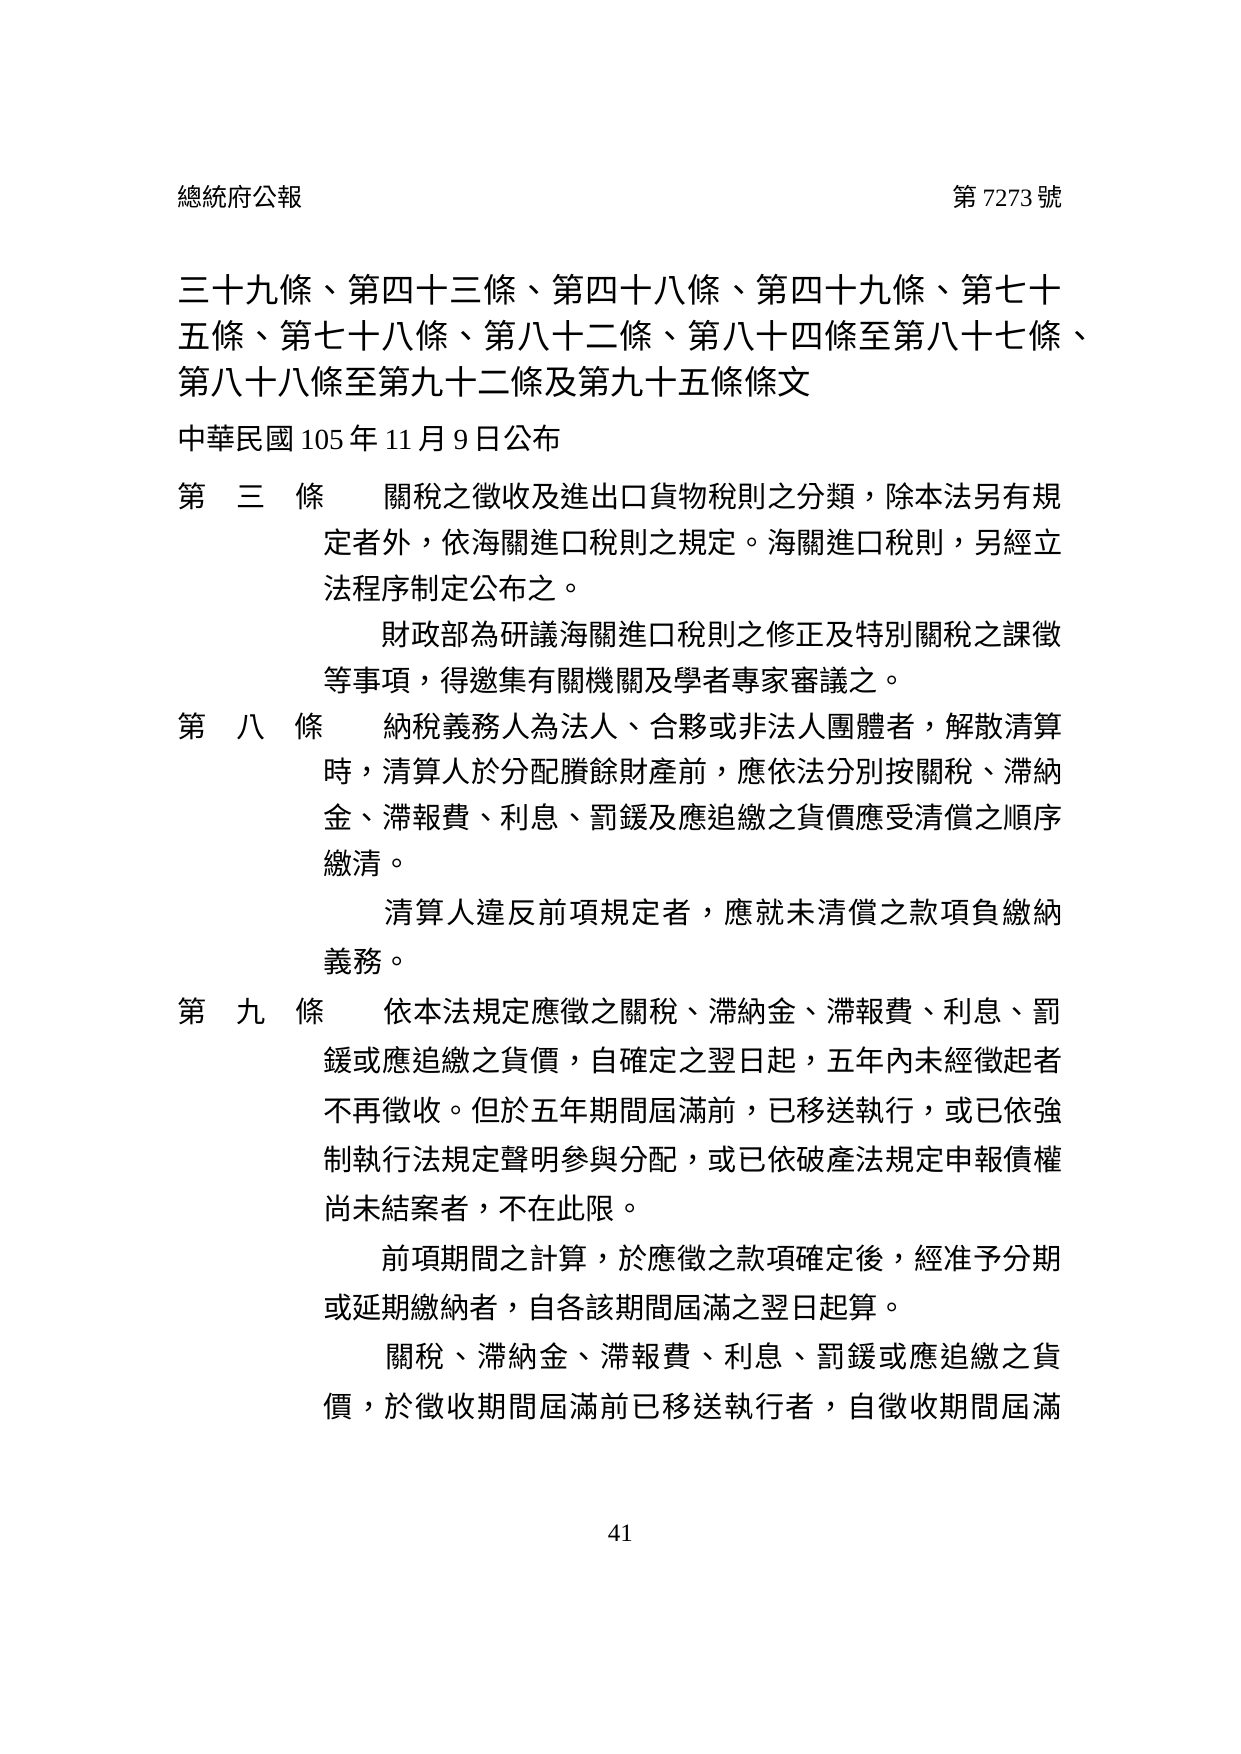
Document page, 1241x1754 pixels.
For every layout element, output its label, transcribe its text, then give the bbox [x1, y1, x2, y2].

text 前項期間之計算，於應徵之款項確定後，經准予分期或延期繳納者，自各該期間屆滿之翌日起算。 [323, 1230, 1063, 1328]
text 第 三 條 關稅之徵收及進出口貨物稅則之分類，除本法另有規定者外，依海關進口稅則之規定。海關進口稅則，另經立法程序制定公布之。 [177, 471, 1063, 608]
text 財政部為研議海關進口稅則之修正及特別關稅之課徵等事項，得邀集有關機關及學者專家審議之。 [323, 608, 1063, 700]
text 關稅法修正第三條、第八條至第十條、第二十一條、第二十二條、第二十六條至第二十八條之一、第三十六條之一、第三十九條、第四十三條、第四十八條、第四十九條、第七十五條、第七十八條、第八十二條、第八十四條至第八十七條、第八十八條至第九十二條及第九十五條條文 [177, 266, 1063, 403]
text 第 九 條 依本法規定應徵之關稅、滯納金、滯報費、利息、罰鍰或應追繳之貨價，自確定之翌日起，五年內未經徵起者，不再徵收。但於五年期間屆滿前，已移送執行，或已依強制執行法規定聲明參與分配，或已依破產法規定申報債權尚未結案者，不在此限。 [177, 983, 1063, 1230]
text 第 八 條 納稅義務人為法人、合夥或非法人團體者，解散清算時，清算人於分配賸餘財產前，應依法分別按關稅、滯納金、滯報費、利息、罰鍰及應追繳之貨價應受清償之順序繳清。 [177, 700, 1063, 884]
text 中華民國105年11月9日公布 [177, 416, 1063, 458]
text 關稅、滯納金、滯報費、利息、罰鍰或應追繳之貨價，於徵收期間屆滿前已移送執行者，自徵收期間屆滿 [323, 1328, 1063, 1427]
text 清算人違反前項規定者，應就未清償之款項負繳納義務。 [323, 884, 1063, 983]
